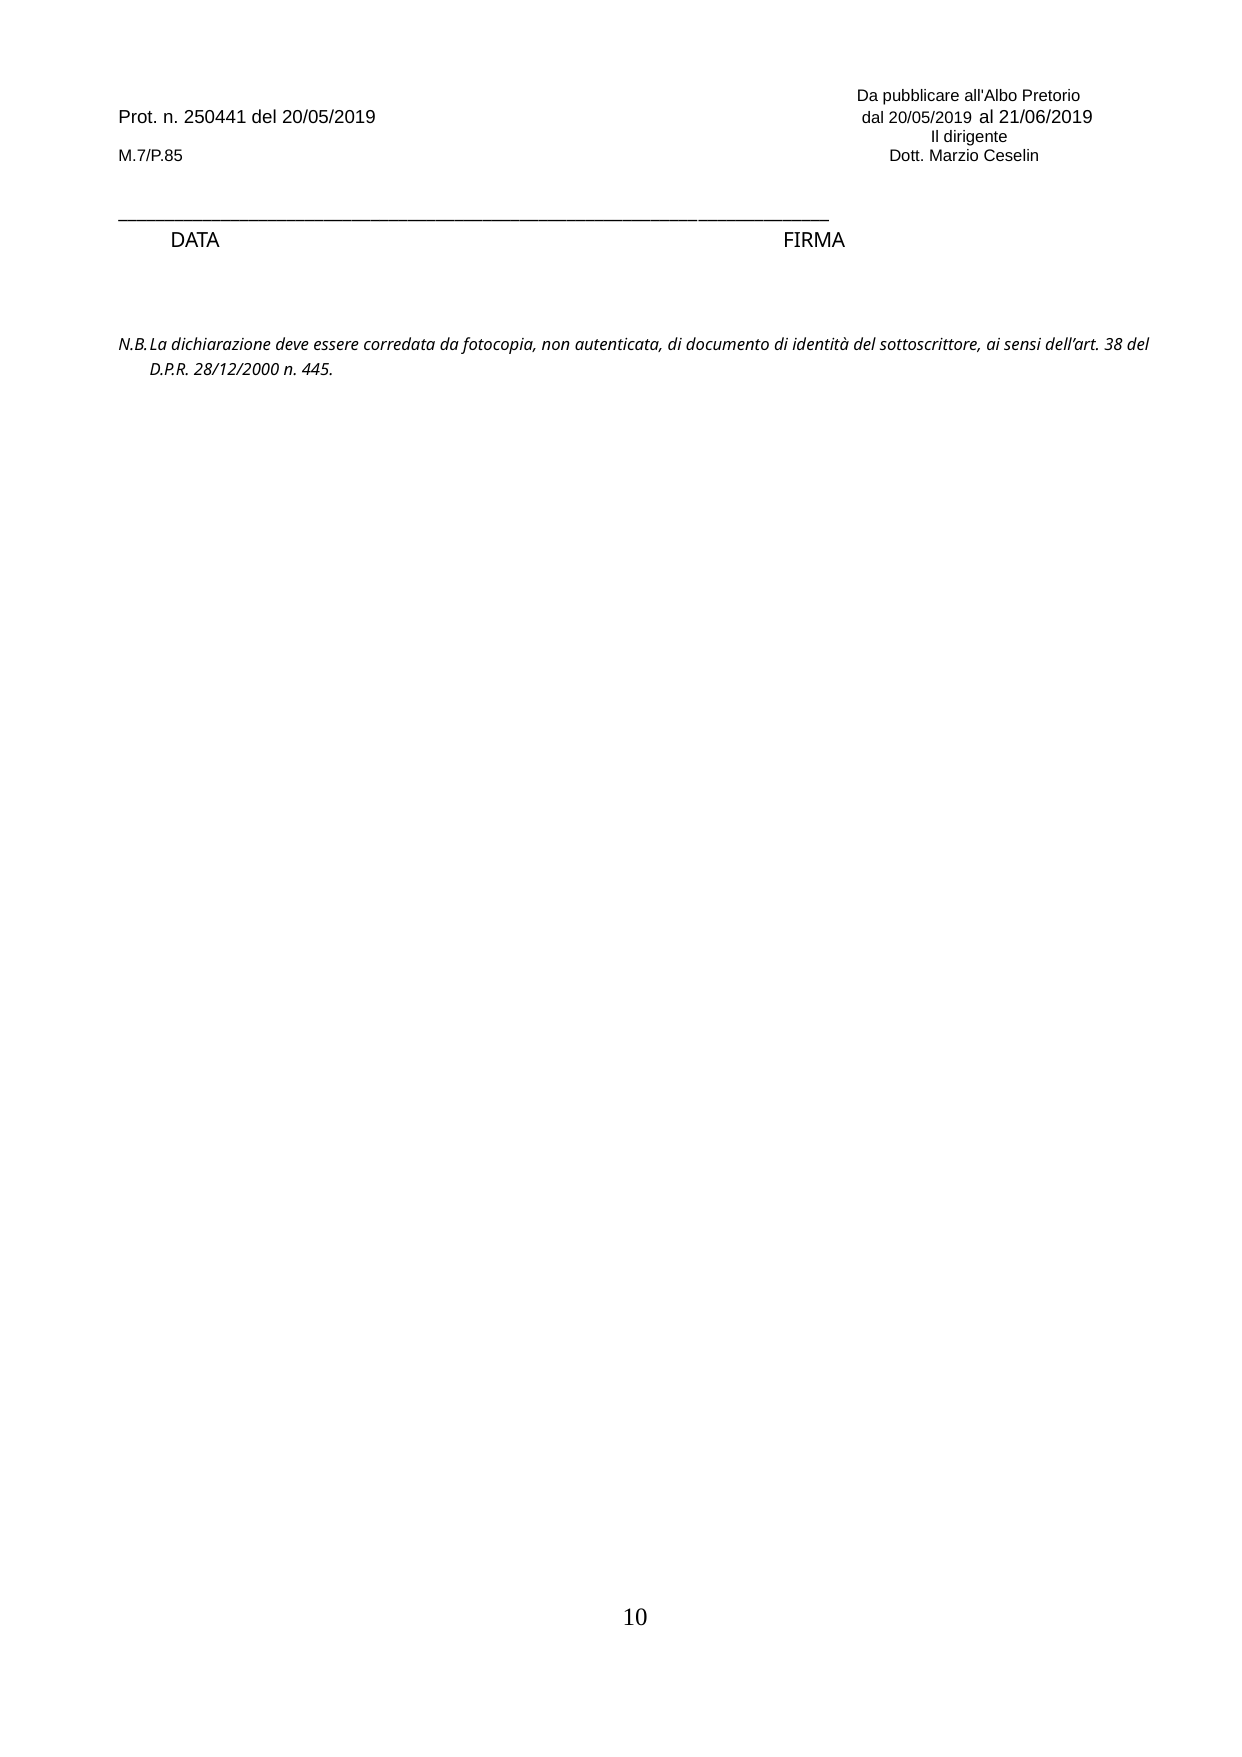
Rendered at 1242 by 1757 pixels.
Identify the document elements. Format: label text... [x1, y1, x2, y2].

text DATA FIRMA [118, 225, 1152, 253]
text N.B. La dichiarazione deve essere corredata da fotocopia, non autenticata, di documento di identità del sottoscrittore, ai sensi dell’art. 38 del D.P.R. 28/12/2000 n. 445. [118, 333, 1152, 381]
text ____________________________________________________________________________ [118, 196, 1146, 225]
